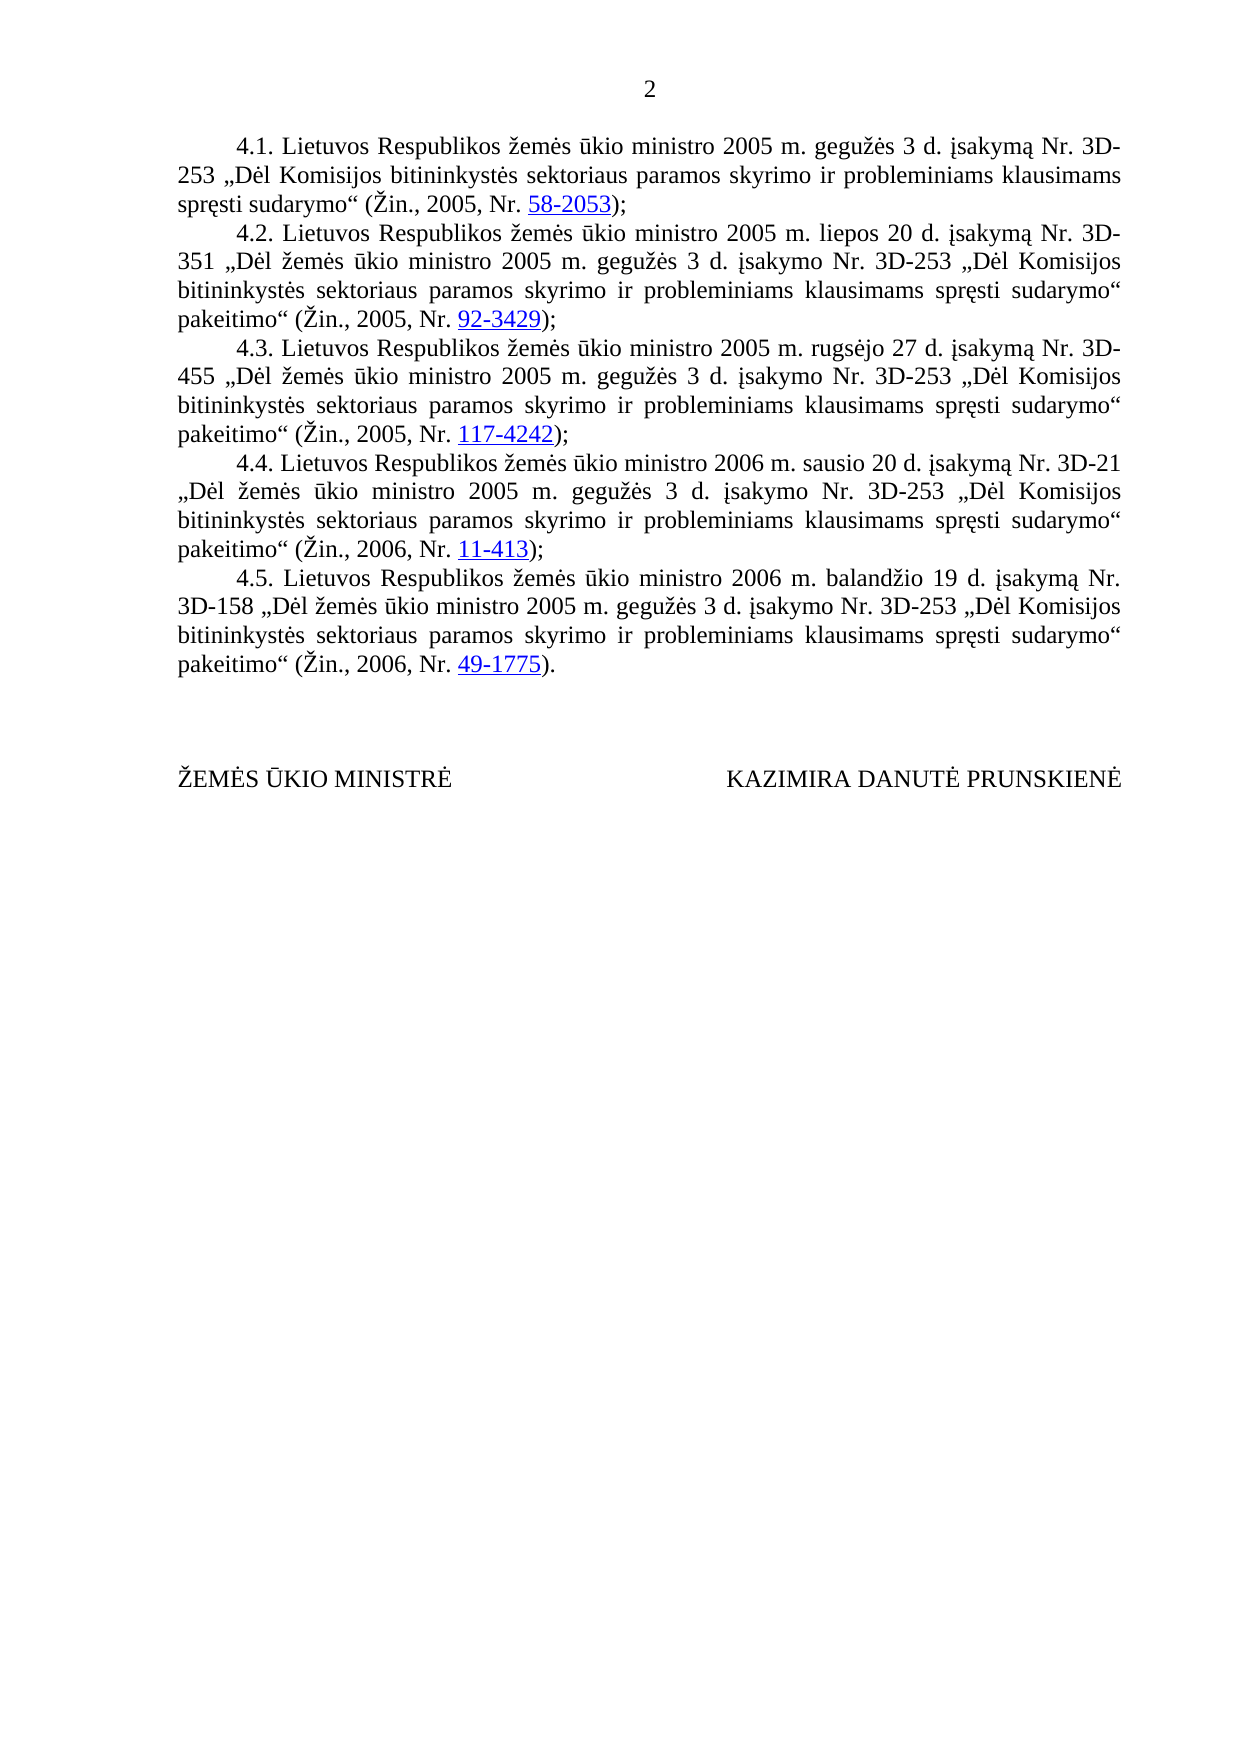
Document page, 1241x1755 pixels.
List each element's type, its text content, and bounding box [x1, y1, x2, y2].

text 4.2. Lietuvos Respublikos žemės ūkio ministro 2005 m. liepos 20 d. įsakymą Nr. 3D-351 „Dėl žemės ūkio ministro 2005 m. gegužės 3 d. įsakymo Nr. 3D-253 „Dėl Komisijos bitininkystės sektoriaus paramos skyrimo ir probleminiams klausimams spręsti sudarymo“ pakeitimo“ (Žin., 2005, Nr. 92-3429); [177, 218, 1122, 333]
text 4.3. Lietuvos Respublikos žemės ūkio ministro 2005 m. rugsėjo 27 d. įsakymą Nr. 3D-455 „Dėl žemės ūkio ministro 2005 m. gegužės 3 d. įsakymo Nr. 3D-253 „Dėl Komisijos bitininkystės sektoriaus paramos skyrimo ir probleminiams klausimams spręsti sudarymo“ pakeitimo“ (Žin., 2005, Nr. 117-4242); [177, 333, 1122, 448]
text ŽEMĖS ŪKIO MINISTRĖ KAZIMIRA DANUTĖ PRUNSKIENĖ [177, 764, 1122, 793]
text 4.4. Lietuvos Respublikos žemės ūkio ministro 2006 m. sausio 20 d. įsakymą Nr. 3D-21 „Dėl žemės ūkio ministro 2005 m. gegužės 3 d. įsakymo Nr. 3D-253 „Dėl Komisijos bitininkystės sektoriaus paramos skyrimo ir probleminiams klausimams spręsti sudarymo“ pakeitimo“ (Žin., 2006, Nr. 11-413); [177, 448, 1122, 563]
text 4.5. Lietuvos Respublikos žemės ūkio ministro 2006 m. balandžio 19 d. įsakymą Nr. 3D-158 „Dėl žemės ūkio ministro 2005 m. gegužės 3 d. įsakymo Nr. 3D-253 „Dėl Komisijos bitininkystės sektoriaus paramos skyrimo ir probleminiams klausimams spręsti sudarymo“ pakeitimo“ (Žin., 2006, Nr. 49-1775). [177, 563, 1122, 678]
text 4.1. Lietuvos Respublikos žemės ūkio ministro 2005 m. gegužės 3 d. įsakymą Nr. 3D-253 „Dėl Komisijos bitininkystės sektoriaus paramos skyrimo ir probleminiams klausimams spręsti sudarymo“ (Žin., 2005, Nr. 58-2053); [177, 131, 1122, 218]
